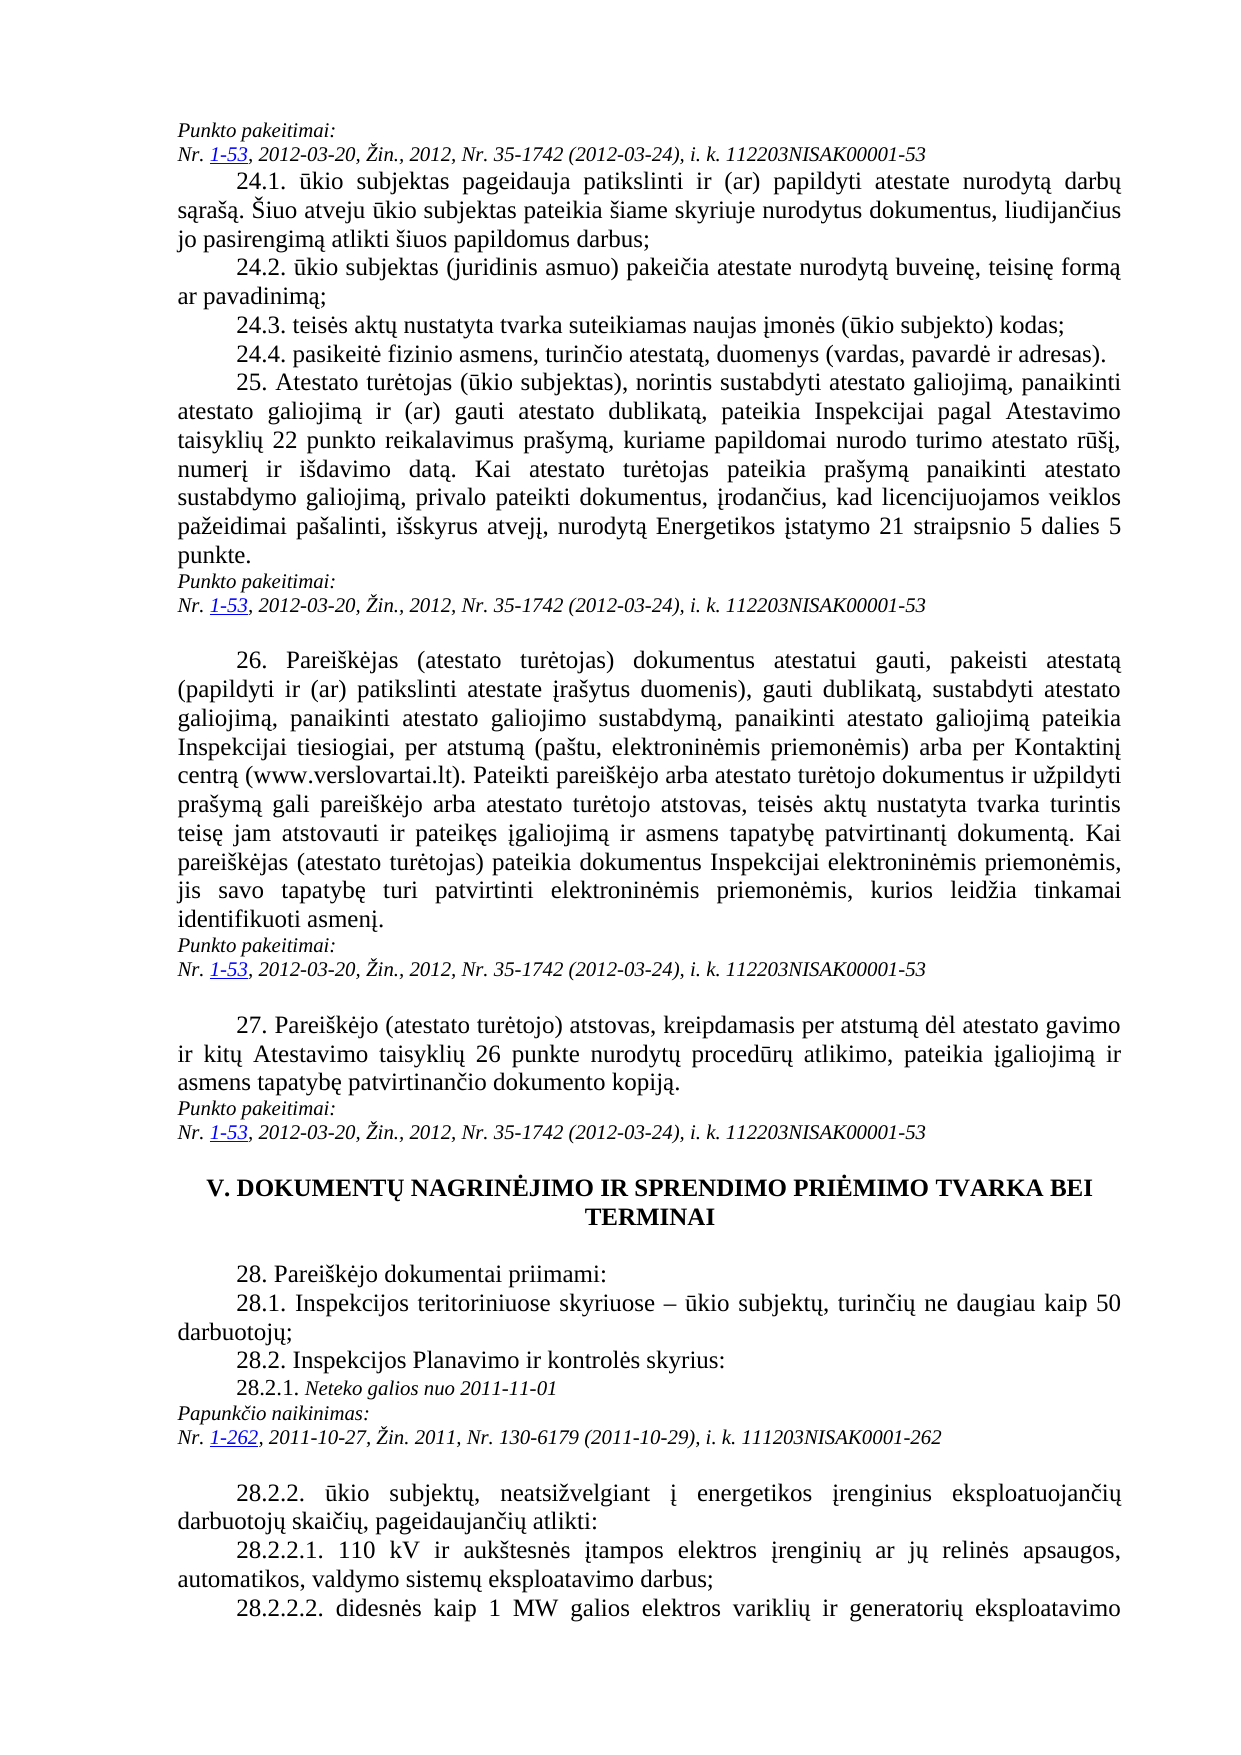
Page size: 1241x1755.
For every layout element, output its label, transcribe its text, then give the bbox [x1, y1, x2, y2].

text Papunkčio naikinimas: [177, 1401, 1122, 1425]
text Nr. 1-53, 2012-03-20, Žin., 2012, Nr. 35-1742 (2012-03-24), i. k. 112203NISAK00001-53 [177, 957, 1122, 981]
text 28.2.2.1. 110 kV ir aukštesnės įtampos elektros įrenginių ar jų relinės apsaugos, automatikos, valdymo sistemų eksploatavimo darbus; [177, 1535, 1122, 1593]
text 24.3. teisės aktų nustatyta tvarka suteikiamas naujas įmonės (ūkio subjekto) kodas; [177, 310, 1122, 339]
text 28. Pareiškėjo dokumentai priimami: [177, 1259, 1122, 1288]
text 27. Pareiškėjo (atestato turėtojo) atstovas, kreipdamasis per atstumą dėl atestato gavimo ir kitų Atestavimo taisyklių 26 punkte nurodytų procedūrų atlikimo, pateikia įgaliojimą ir asmens tapatybę patvirtinančio dokumento kopiją. [177, 1010, 1122, 1096]
text Nr. 1-53, 2012-03-20, Žin., 2012, Nr. 35-1742 (2012-03-24), i. k. 112203NISAK00001-53 [177, 142, 1122, 166]
text 25. Atestato turėtojas (ūkio subjektas), norintis sustabdyti atestato galiojimą, panaikinti atestato galiojimą ir (ar) gauti atestato dublikatą, pateikia Inspekcijai pagal Atestavimo taisyklių 22 punkto reikalavimus prašymą, kuriame papildomai nurodo turimo atestato rūšį, numerį ir išdavimo datą. Kai atestato turėtojas pateikia prašymą panaikinti atestato sustabdymo galiojimą, privalo pateikti dokumentus, įrodančius, kad licencijuojamos veiklos pažeidimai pašalinti, išskyrus atvejį, nurodytą Energetikos įstatymo 21 straipsnio 5 dalies 5 punkte. [177, 367, 1122, 569]
text Punkto pakeitimai: [177, 933, 1122, 957]
text Nr. 1-262, 2011-10-27, Žin. 2011, Nr. 130-6179 (2011-10-29), i. k. 111203NISAK0001-262 [177, 1425, 1122, 1449]
text 24.2. ūkio subjektas (juridinis asmuo) pakeičia atestate nurodytą buveinę, teisinę formą ar pavadinimą; [177, 252, 1122, 310]
text Nr. 1-53, 2012-03-20, Žin., 2012, Nr. 35-1742 (2012-03-24), i. k. 112203NISAK00001-53 [177, 593, 1122, 617]
text Punkto pakeitimai: [177, 118, 1122, 142]
text 28.2.2.2. didesnės kaip 1 MW galios elektros variklių ir generatorių eksploatavimo [177, 1593, 1122, 1621]
text 28.2.2. ūkio subjektų, neatsižvelgiant į energetikos įrenginius eksploatuojančių darbuotojų skaičių, pageidaujančių atlikti: [177, 1478, 1122, 1535]
text Punkto pakeitimai: [177, 569, 1122, 593]
text 28.2. Inspekcijos Planavimo ir kontrolės skyrius: [177, 1346, 1122, 1374]
text Nr. 1-53, 2012-03-20, Žin., 2012, Nr. 35-1742 (2012-03-24), i. k. 112203NISAK00001-53 [177, 1120, 1122, 1144]
text 26. Pareiškėjas (atestato turėtojas) dokumentus atestatui gauti, pakeisti atestatą (papildyti ir (ar) patikslinti atestate įrašytus duomenis), gauti dublikatą, sustabdyti atestato galiojimą, panaikinti atestato galiojimo sustabdymą, panaikinti atestato galiojimą pateikia Inspekcijai tiesiogiai, per atstumą (paštu, elektroninėmis priemonėmis) arba per Kontaktinį centrą (www.verslovartai.lt). Pateikti pareiškėjo arba atestato turėtojo dokumentus ir užpildyti prašymą gali pareiškėjo arba atestato turėtojo atstovas, teisės aktų nustatyta tvarka turintis teisę jam atstovauti ir pateikęs įgaliojimą ir asmens tapatybę patvirtinantį dokumentą. Kai pareiškėjas (atestato turėtojas) pateikia dokumentus Inspekcijai elektroninėmis priemonėmis, jis savo tapatybę turi patvirtinti elektroninėmis priemonėmis, kurios leidžia tinkamai identifikuoti asmenį. [177, 646, 1122, 933]
text 28.1. Inspekcijos teritoriniuose skyriuose – ūkio subjektų, turinčių ne daugiau kaip 50 darbuotojų; [177, 1288, 1122, 1346]
text 28.2.1. Neteko galios nuo 2011-11-01 [177, 1374, 1122, 1401]
text V. DOKUMENTŲ NAGRINĖJIMO IR SPRENDIMO PRIĖMIMO TVARKA BEI TERMINAI [177, 1173, 1122, 1231]
text 24.4. pasikeitė fizinio asmens, turinčio atestatą, duomenys (vardas, pavardė ir adresas). [177, 339, 1122, 367]
text Punkto pakeitimai: [177, 1096, 1122, 1120]
text 24.1. ūkio subjektas pageidauja patikslinti ir (ar) papildyti atestate nurodytą darbų sąrašą. Šiuo atveju ūkio subjektas pateikia šiame skyriuje nurodytus dokumentus, liudijančius jo pasirengimą atlikti šiuos papildomus darbus; [177, 166, 1122, 252]
